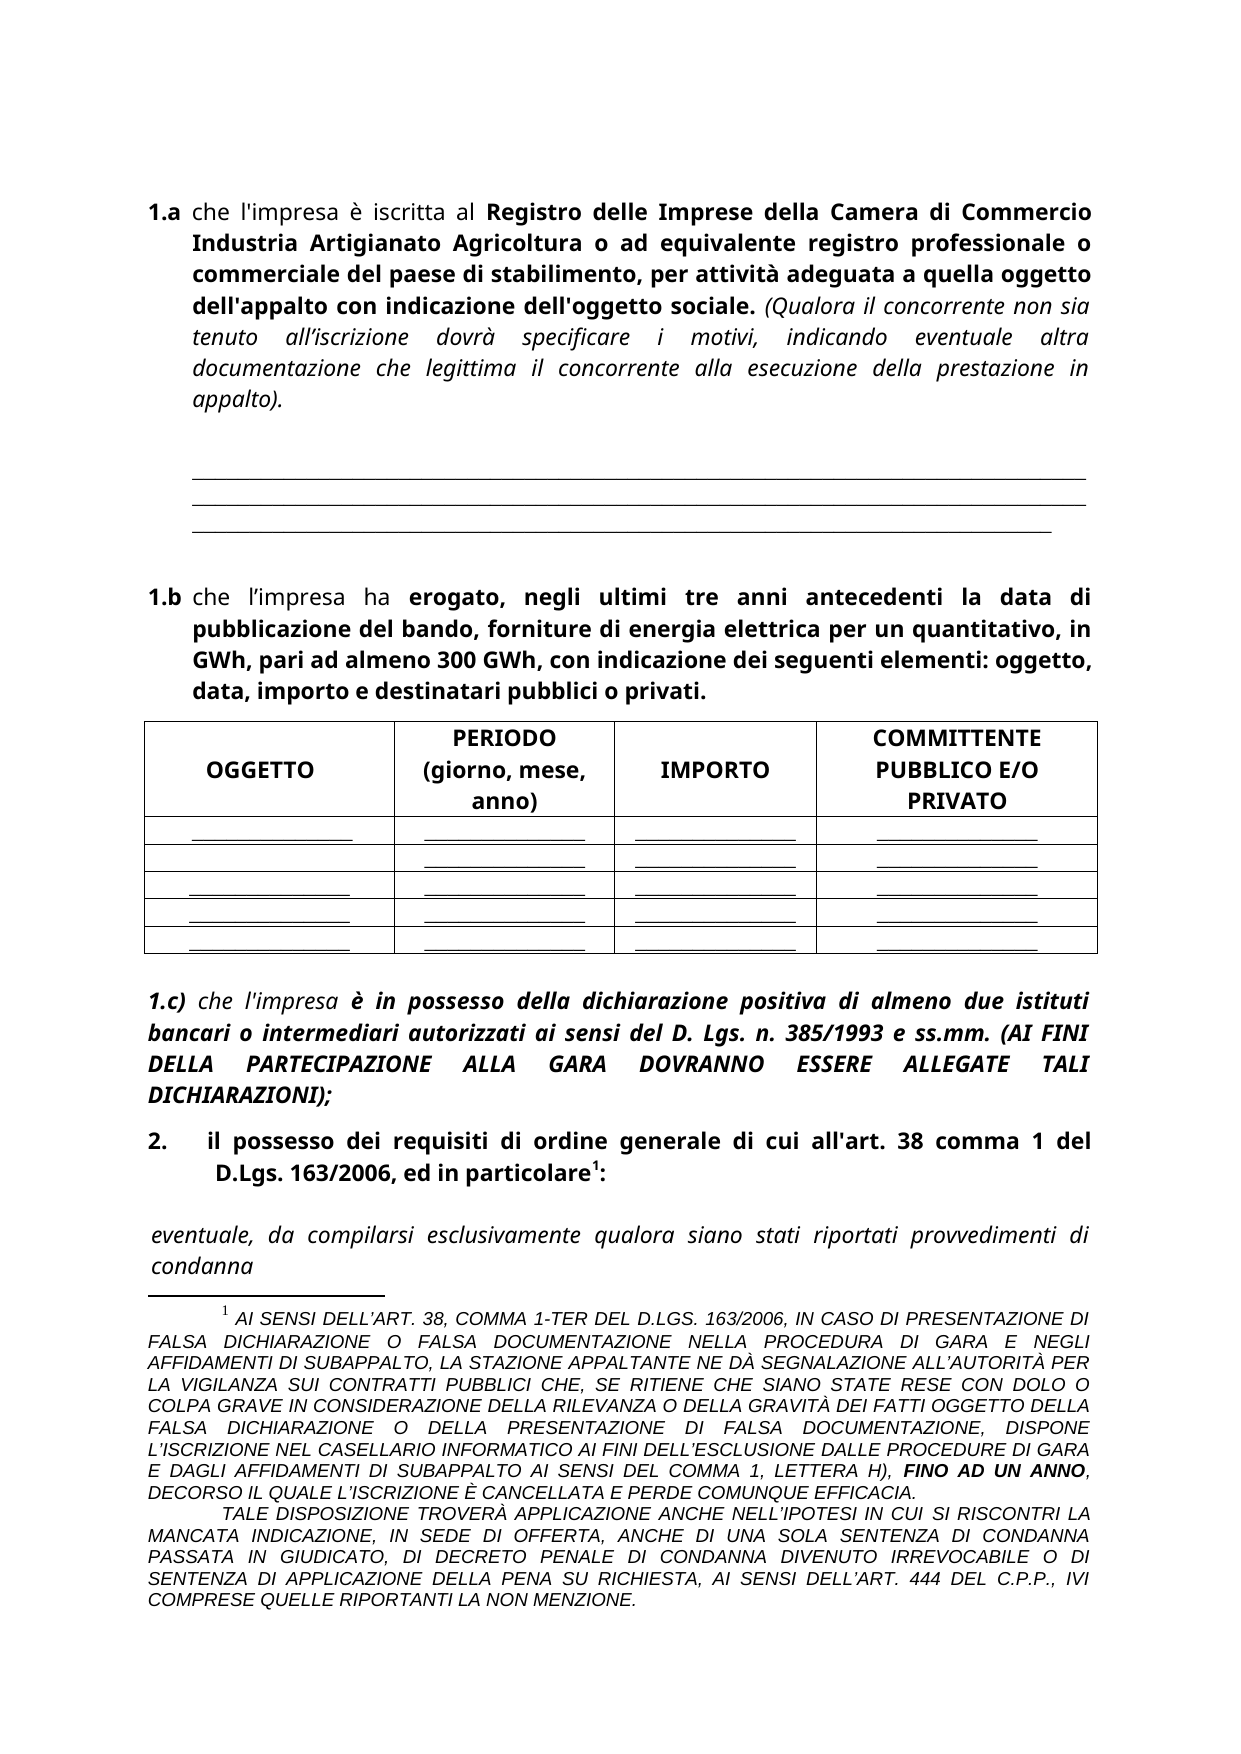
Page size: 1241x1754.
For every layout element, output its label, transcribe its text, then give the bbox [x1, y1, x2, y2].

table_cell ______________ [615, 899, 816, 926]
list 1.b che l’impresa ha erogato, negli ultimi tre anni antecedenti la data di pubblicazione del bando, forniture di energia elettrica per un quantitativo, in GWh, pari ad almeno 300 GWh, con indicazione dei seguenti elementi: oggetto, data, importo e destinatari pubblici o privati. [148, 581, 1092, 706]
table_cell ______________ [145, 899, 394, 926]
table_cell ______________ [395, 927, 614, 953]
text eventuale, da compilarsi esclusivamente qualora siano stati riportati provvedimenti di condanna [151, 1219, 1092, 1282]
table_cell ______________ [817, 817, 1097, 843]
table_cell ______________ [817, 927, 1097, 953]
list TALE DISPOSIZIONE TROVERÀ APPLICAZIONE ANCHE NELL’IPOTESI IN CUI SI RISCONTRI LA MANCATA INDICAZIONE, IN SEDE DI OFFERTA, ANCHE DI UNA SOLA SENTENZA DI CONDANNA PASSATA IN GIUDICATO, DI DECRETO PENALE DI CONDANNA DIVENUTO IRREVOCABILE O DI SENTENZA DI APPLICAZIONE DELLA PENA SU RICHIESTA, AI SENSI DELL’ART. 444 DEL C.P.P., IVI COMPRESE QUELLE RIPORTANTI LA NON MENZIONE. [148, 1503, 1092, 1611]
table_cell ______________ [817, 845, 1097, 871]
table_cell ______________ [395, 817, 614, 843]
table_cell ______________ [615, 817, 816, 843]
table_cell ______________ [395, 845, 614, 871]
table_cell ______________ [145, 872, 394, 898]
table_cell ______________ [395, 872, 614, 898]
table_cell ______________ [615, 845, 816, 871]
table_cell ______________ [145, 817, 394, 843]
table_header PERIODO (giorno, mese, anno) [395, 722, 614, 816]
table_cell ______________ [395, 899, 614, 926]
table_cell [145, 845, 394, 871]
list _______________________________________________________________________________________________________________________________________________________________________________________________________________________________________ [148, 429, 1092, 535]
list il possesso dei requisiti di ordine generale di cui all'art. 38 comma 1 del D.Lgs. 163/2006, ed in particolare: [148, 1125, 1092, 1188]
table_cell ______________ [145, 927, 394, 953]
table_cell ______________ [817, 872, 1097, 898]
table_cell ______________ [615, 872, 816, 898]
list 1.a che l'impresa è iscritta al Registro delle Imprese della Camera di Commercio Industria Artigianato Agricoltura o ad equivalente registro professionale o commerciale del paese di stabilimento, per attività adeguata a quella oggetto dell'appalto con indicazione dell'oggetto sociale. (Qualora il concorrente non sia tenuto all’iscrizione dovrà specificare i motivi, indicando eventuale altra documentazione che legittima il concorrente alla esecuzione della prestazione in appalto). [148, 196, 1092, 414]
table_header OGGETTO [145, 722, 394, 816]
table_cell ______________ [817, 899, 1097, 926]
table_header COMMITTENTE PUBBLICO E/O PRIVATO [817, 722, 1097, 816]
table_cell ______________ [615, 927, 816, 953]
table_header IMPORTO [615, 722, 816, 816]
list AI SENSI DELL’ART. 38, COMMA 1-TER DEL D.LGS. 163/2006, IN CASO DI PRESENTAZIONE DI FALSA DICHIARAZIONE O FALSA DOCUMENTAZIONE NELLA PROCEDURA DI GARA E NEGLI AFFIDAMENTI DI SUBAPPALTO, LA STAZIONE APPALTANTE NE DÀ SEGNALAZIONE ALL’AUTORITÀ PER LA VIGILANZA SUI CONTRATTI PUBBLICI CHE, SE RITIENE CHE SIANO STATE RESE CON DOLO O COLPA GRAVE IN CONSIDERAZIONE DELLA RILEVANZA O DELLA GRAVITÀ DEI FATTI OGGETTO DELLA FALSA DICHIARAZIONE O DELLA PRESENTAZIONE DI FALSA DOCUMENTAZIONE, DISPONE L’ISCRIZIONE NEL CASELLARIO INFORMATICO AI FINI DELL’ESCLUSIONE DALLE PROCEDURE DI GARA E DAGLI AFFIDAMENTI DI SUBAPPALTO AI SENSI DEL COMMA 1, LETTERA H), FINO AD UN ANNO, DECORSO IL QUALE L’ISCRIZIONE È CANCELLATA E PERDE COMUNQUE EFFICACIA. [148, 1302, 1092, 1503]
list 1.c) che l'impresa è in possesso della dichiarazione positiva di almeno due istituti bancari o intermediari autorizzati ai sensi del D. Lgs. n. 385/1993 e ss.mm. (AI FINI DELLA PARTECIPAZIONE ALLA GARA DOVRANNO ESSERE ALLEGATE TALI DICHIARAZIONI); [148, 985, 1092, 1110]
